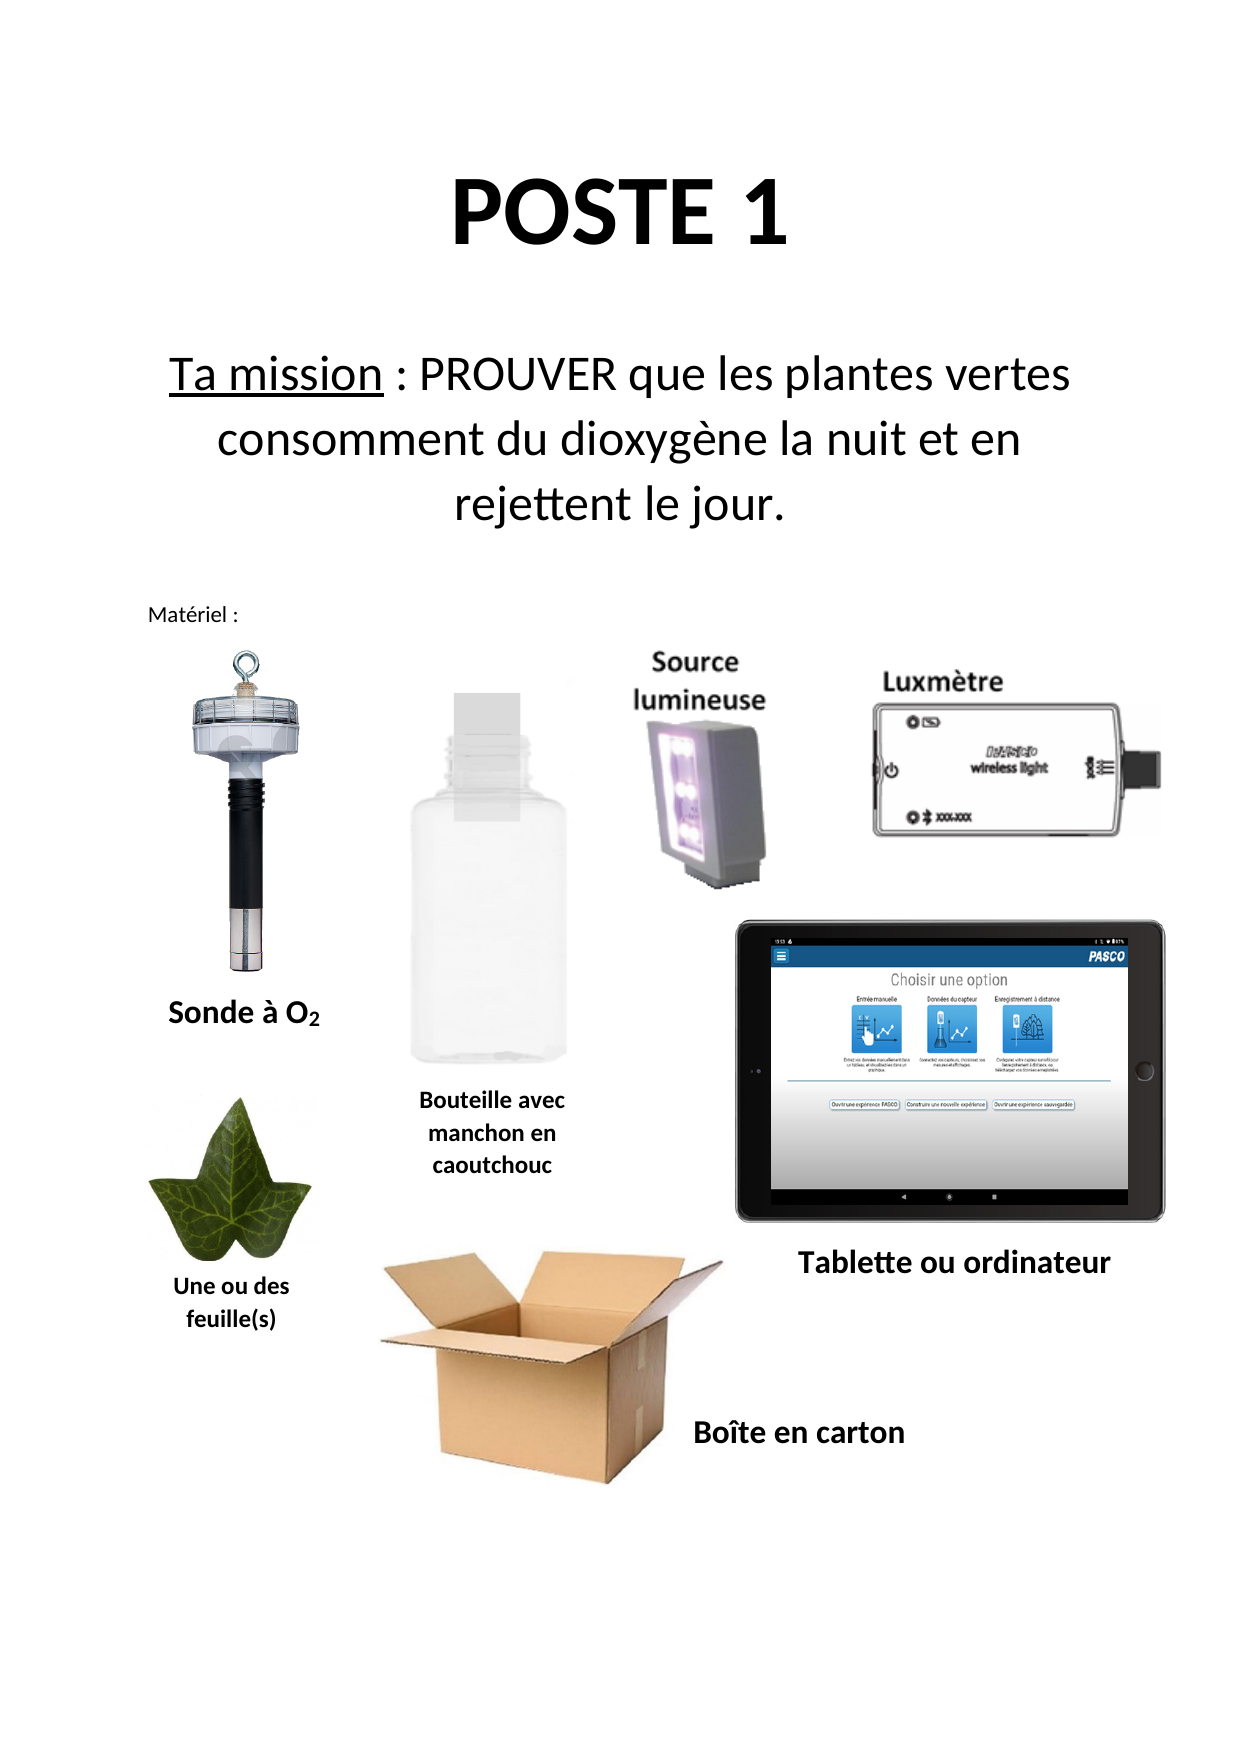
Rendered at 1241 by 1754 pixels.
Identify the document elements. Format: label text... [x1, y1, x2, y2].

text Boîte en carton [693, 1412, 1016, 1452]
picture [378, 1244, 725, 1486]
text POSTE 1 [148, 148, 1093, 270]
text Ta mission : PROUVER que les plantes vertes consomment du dioxygène la nuit et en rejettent le jour. [148, 341, 1093, 533]
text Matériel : [148, 601, 1093, 629]
picture [862, 646, 1194, 860]
text Bouteille avec manchon en caoutchouc [410, 1084, 574, 1180]
picture [620, 646, 796, 905]
text Sonde à O2 [168, 991, 322, 1032]
picture [189, 646, 302, 974]
picture [143, 1094, 318, 1261]
text Tablette ou ordinateur [798, 1241, 1121, 1282]
picture [407, 676, 573, 1067]
picture [725, 915, 1176, 1232]
text Une ou des feuille(s) [149, 1271, 313, 1334]
